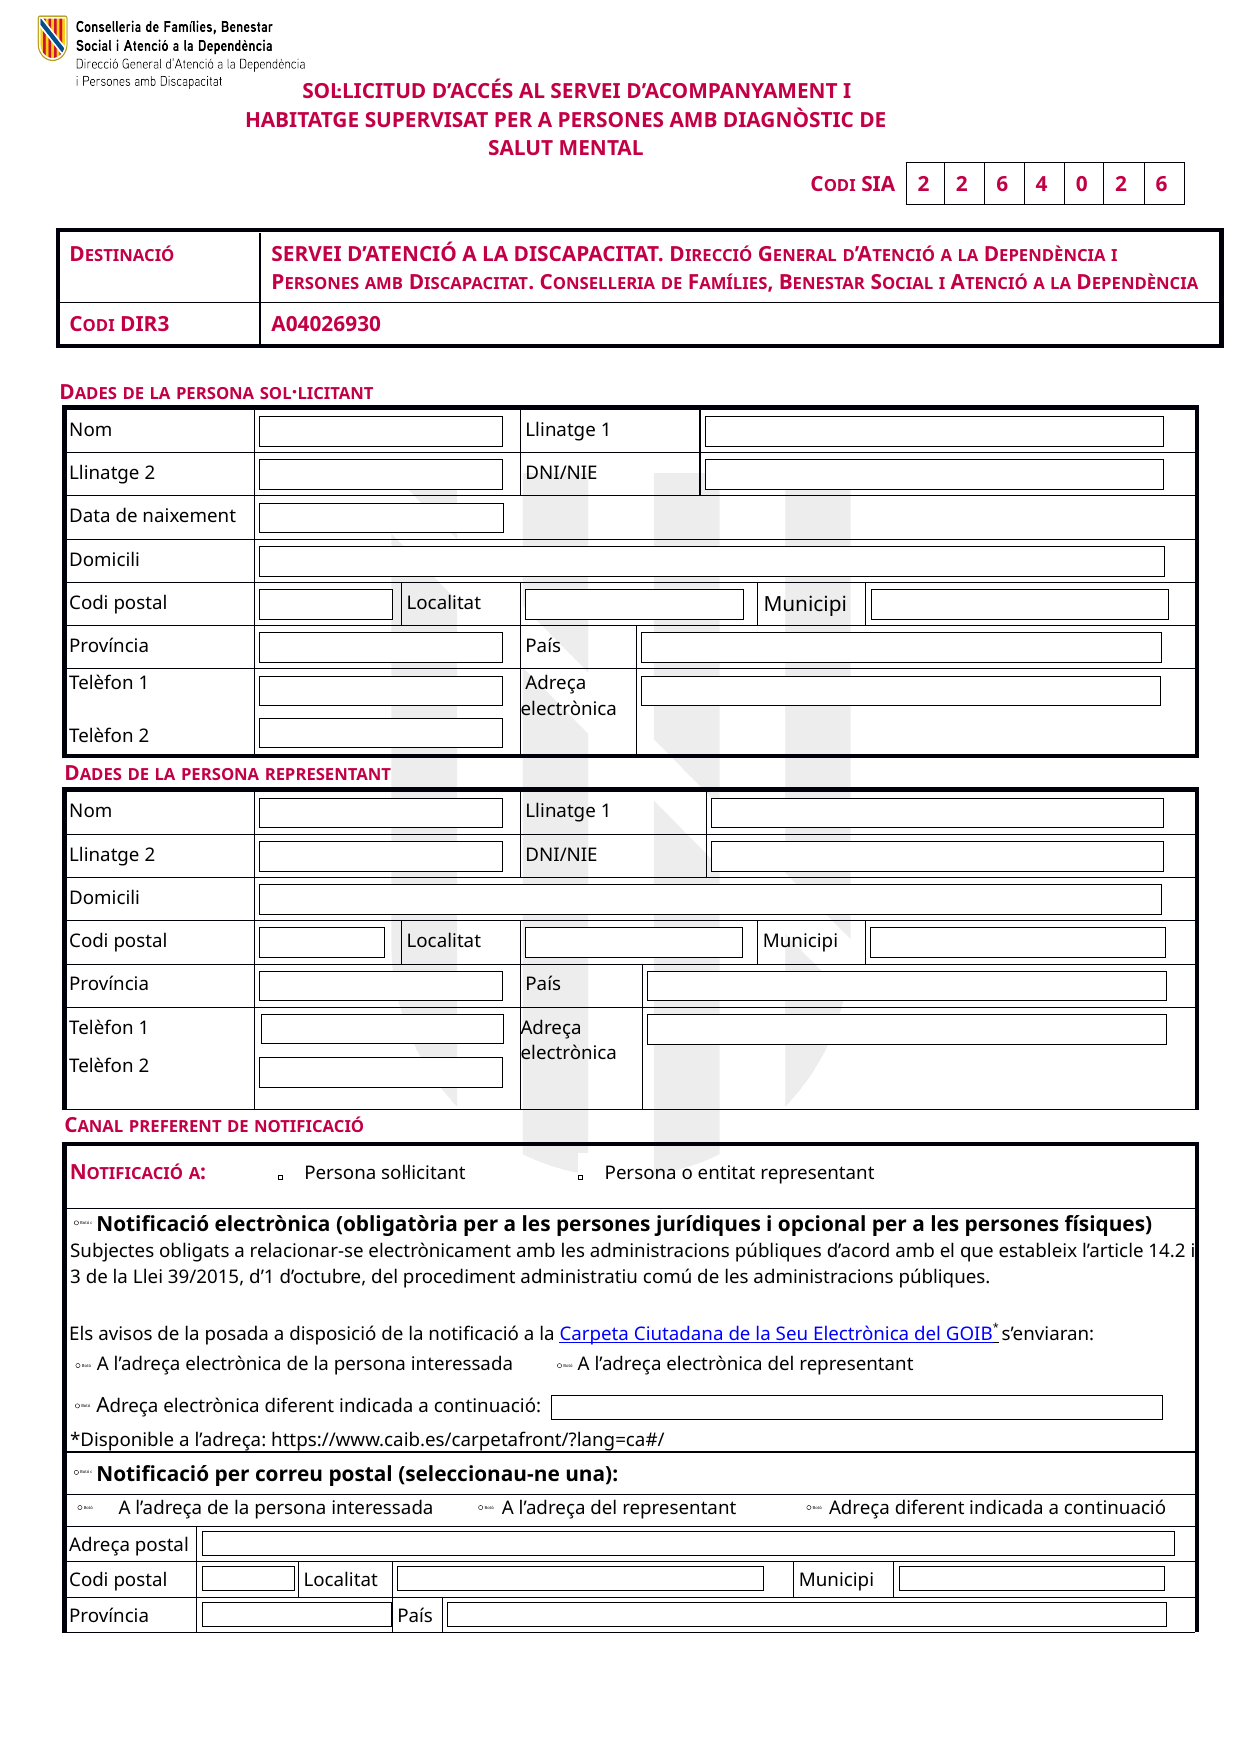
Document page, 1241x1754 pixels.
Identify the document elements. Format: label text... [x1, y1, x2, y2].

table_cell Codi SIA [59, 162, 906, 204]
table_cell [58, 1036, 62, 1109]
table_cell [58, 787, 62, 834]
table_cell [58, 495, 62, 539]
table_cell [58, 754, 64, 787]
table_cell [255, 1008, 391, 1109]
picture [643, 1008, 851, 1109]
table_cell [58, 877, 62, 920]
table_cell [58, 539, 62, 582]
table_cell [58, 582, 62, 625]
table_cell Dades de la persona representant [64, 758, 391, 787]
table_cell [443, 1598, 1195, 1632]
table_cell [255, 626, 391, 668]
picture [521, 669, 636, 754]
table_cell A l’adreça de la persona interessada A l’adreça del representant Adreça diferent indicada a continuació [67, 1495, 1195, 1526]
table_cell [58, 1632, 1197, 1723]
table_cell 2 [945, 163, 984, 204]
table_cell [1189, 758, 1197, 787]
table_header [906, 31, 1184, 162]
picture [391, 758, 851, 787]
table_header SERVEI D’ATENCIÓ A LA DISCAPACITAT. Direcció General d’Atenció a la Dependència i Persones amb Discapacitat. Conselleria de Famílies, Benestar Social i Atenció a la Dependència [261, 232, 1219, 302]
table_cell 6 [985, 163, 1024, 204]
table_cell Província [67, 965, 254, 1007]
picture [391, 540, 851, 546]
table_cell [58, 834, 62, 877]
table_cell [255, 583, 391, 625]
picture [707, 792, 851, 834]
table_cell [255, 453, 520, 495]
table_cell [852, 792, 1195, 834]
table_cell [1189, 1110, 1197, 1142]
table_header Llinatge 1 [521, 410, 699, 452]
table_header [255, 410, 520, 452]
table_cell [852, 626, 1195, 668]
picture [391, 626, 520, 668]
table_cell [255, 792, 391, 834]
table_cell [852, 878, 1195, 920]
table_cell [866, 921, 1195, 963]
table_cell 4 [1025, 163, 1064, 204]
table_cell 2 [1104, 163, 1144, 204]
table_cell Província [67, 626, 254, 668]
table_cell [58, 1208, 62, 1451]
table_cell [58, 1109, 64, 1142]
table_cell Localitat [299, 1562, 392, 1597]
table_cell Municipi [852, 921, 865, 963]
table_cell [852, 1008, 1195, 1109]
table_cell [58, 1561, 62, 1597]
picture [758, 583, 851, 625]
picture [521, 583, 757, 625]
table_cell [255, 540, 391, 582]
table_cell Municipi [852, 583, 865, 625]
picture [391, 1008, 520, 1109]
table_cell Llinatge 2 [67, 835, 254, 877]
table_cell [701, 453, 1195, 495]
picture [30, 10, 316, 93]
subtitle Dades de la persona sol·licitant [59, 377, 1181, 405]
table_cell [58, 1451, 62, 1493]
picture [643, 965, 851, 1007]
table_cell [255, 965, 391, 1007]
table_header [701, 410, 1195, 452]
table_cell [58, 668, 62, 754]
table_cell [852, 965, 1195, 1007]
table_cell [852, 1110, 1189, 1142]
table_cell [255, 835, 391, 877]
table_cell [58, 1494, 62, 1526]
picture [391, 878, 851, 884]
table_cell [197, 1598, 392, 1632]
table_cell Municipi [794, 1562, 893, 1597]
table_cell [58, 1526, 62, 1561]
table_cell [852, 669, 1195, 754]
table_cell [255, 921, 391, 963]
picture [391, 1110, 851, 1142]
picture [391, 792, 520, 834]
picture [391, 1146, 851, 1174]
picture [521, 965, 642, 1007]
table_cell [197, 1562, 298, 1597]
table_cell A04026930 [261, 303, 1219, 344]
picture [637, 626, 851, 668]
table_cell [58, 1007, 62, 1036]
table_cell [852, 835, 1195, 877]
table_cell [894, 1562, 1195, 1597]
picture [391, 915, 851, 920]
picture [707, 835, 851, 877]
picture [391, 577, 851, 582]
table_cell Notificació a: Persona sol·licitant Persona o entitat representant [67, 1146, 1195, 1208]
table_cell Telèfon 1 Telèfon 2 [67, 1008, 254, 1109]
picture [391, 835, 520, 877]
picture [701, 473, 851, 495]
picture [521, 473, 699, 495]
table_header [58, 405, 62, 452]
picture [521, 626, 636, 668]
table_cell Domicili [67, 540, 254, 582]
table_cell [393, 1562, 793, 1597]
table_cell [58, 625, 62, 668]
table_header Destinació [60, 232, 260, 302]
picture [402, 921, 520, 964]
picture [391, 669, 520, 754]
table_cell [58, 452, 62, 495]
table_cell Telèfon 1 Telèfon 2 [67, 669, 254, 754]
table_cell Nom [67, 792, 254, 834]
table_cell [866, 583, 1195, 625]
picture [758, 921, 851, 964]
table_cell 2 [907, 163, 944, 204]
table_cell [255, 669, 391, 754]
picture [521, 1008, 642, 1109]
table_cell [58, 964, 62, 1007]
table_cell [255, 878, 391, 920]
table_cell Codi postal [67, 921, 254, 963]
picture [521, 921, 757, 964]
table_cell Codi DIR3 [60, 303, 259, 344]
table_cell Província [67, 1598, 196, 1632]
table_cell 6 [1145, 163, 1184, 204]
table_cell [852, 758, 1189, 787]
table_cell [852, 496, 1195, 539]
table_cell Domicili [67, 878, 254, 920]
picture [391, 496, 851, 539]
table_cell País [393, 1598, 442, 1632]
table_cell Canal preferent de notificació [64, 1110, 391, 1142]
picture [521, 792, 706, 834]
table_cell Notificació electrònica (obligatòria per a les persones jurídiques i opcional per a les persones físiques) Subjectes obligats a relacionar-se electrònicament amb les administracions públiques d’acord amb el que estableix l’article 14.2 i 3 de la Llei 39/2015, d’1 d’octubre, del procediment administratiu comú de les administracions públiques. Els avisos de la posada a disposició de la notificació a la Carpeta Ciutadana de la Seu Electrònica del GOIB* s’enviaran: A l’adreça electrònica de la persona interessada A l’adreça electrònica del representant Adreça electrònica diferent indicada a continuació: *Disponible a l’adreça: https://www.caib.es/carpetafront/?lang=ca#/ [67, 1209, 1195, 1451]
table_cell Codi postal [67, 583, 254, 625]
table_header SOL·LICITUD D’ACCÉS AL SERVEI D’ACOMPANYAMENT I HABITATGE SUPERVISAT PER A PERSONES AMB DIAGNÒSTIC DE SALUT MENTAL [59, 31, 906, 162]
picture [637, 669, 851, 754]
table_cell Codi postal [67, 1562, 196, 1597]
table_cell Notificació per correu postal (seleccionau-ne una): [67, 1453, 1195, 1493]
picture [391, 583, 401, 625]
table_cell [197, 1527, 1195, 1561]
table_cell [58, 1142, 62, 1208]
table_cell [852, 540, 1195, 582]
table_cell Adreça postal [67, 1527, 196, 1561]
table_header Nom [67, 410, 254, 452]
table_cell [58, 1597, 62, 1632]
picture [391, 921, 401, 964]
table_cell [255, 496, 391, 539]
table_cell [58, 920, 62, 963]
picture [391, 965, 520, 1007]
picture [521, 835, 706, 877]
table_cell DNI/NIE [521, 453, 699, 473]
picture [391, 473, 520, 495]
table_cell 0 [1065, 163, 1103, 204]
picture [402, 583, 520, 625]
table_cell Data de naixement [67, 496, 254, 539]
table_cell Llinatge 2 [67, 453, 254, 495]
